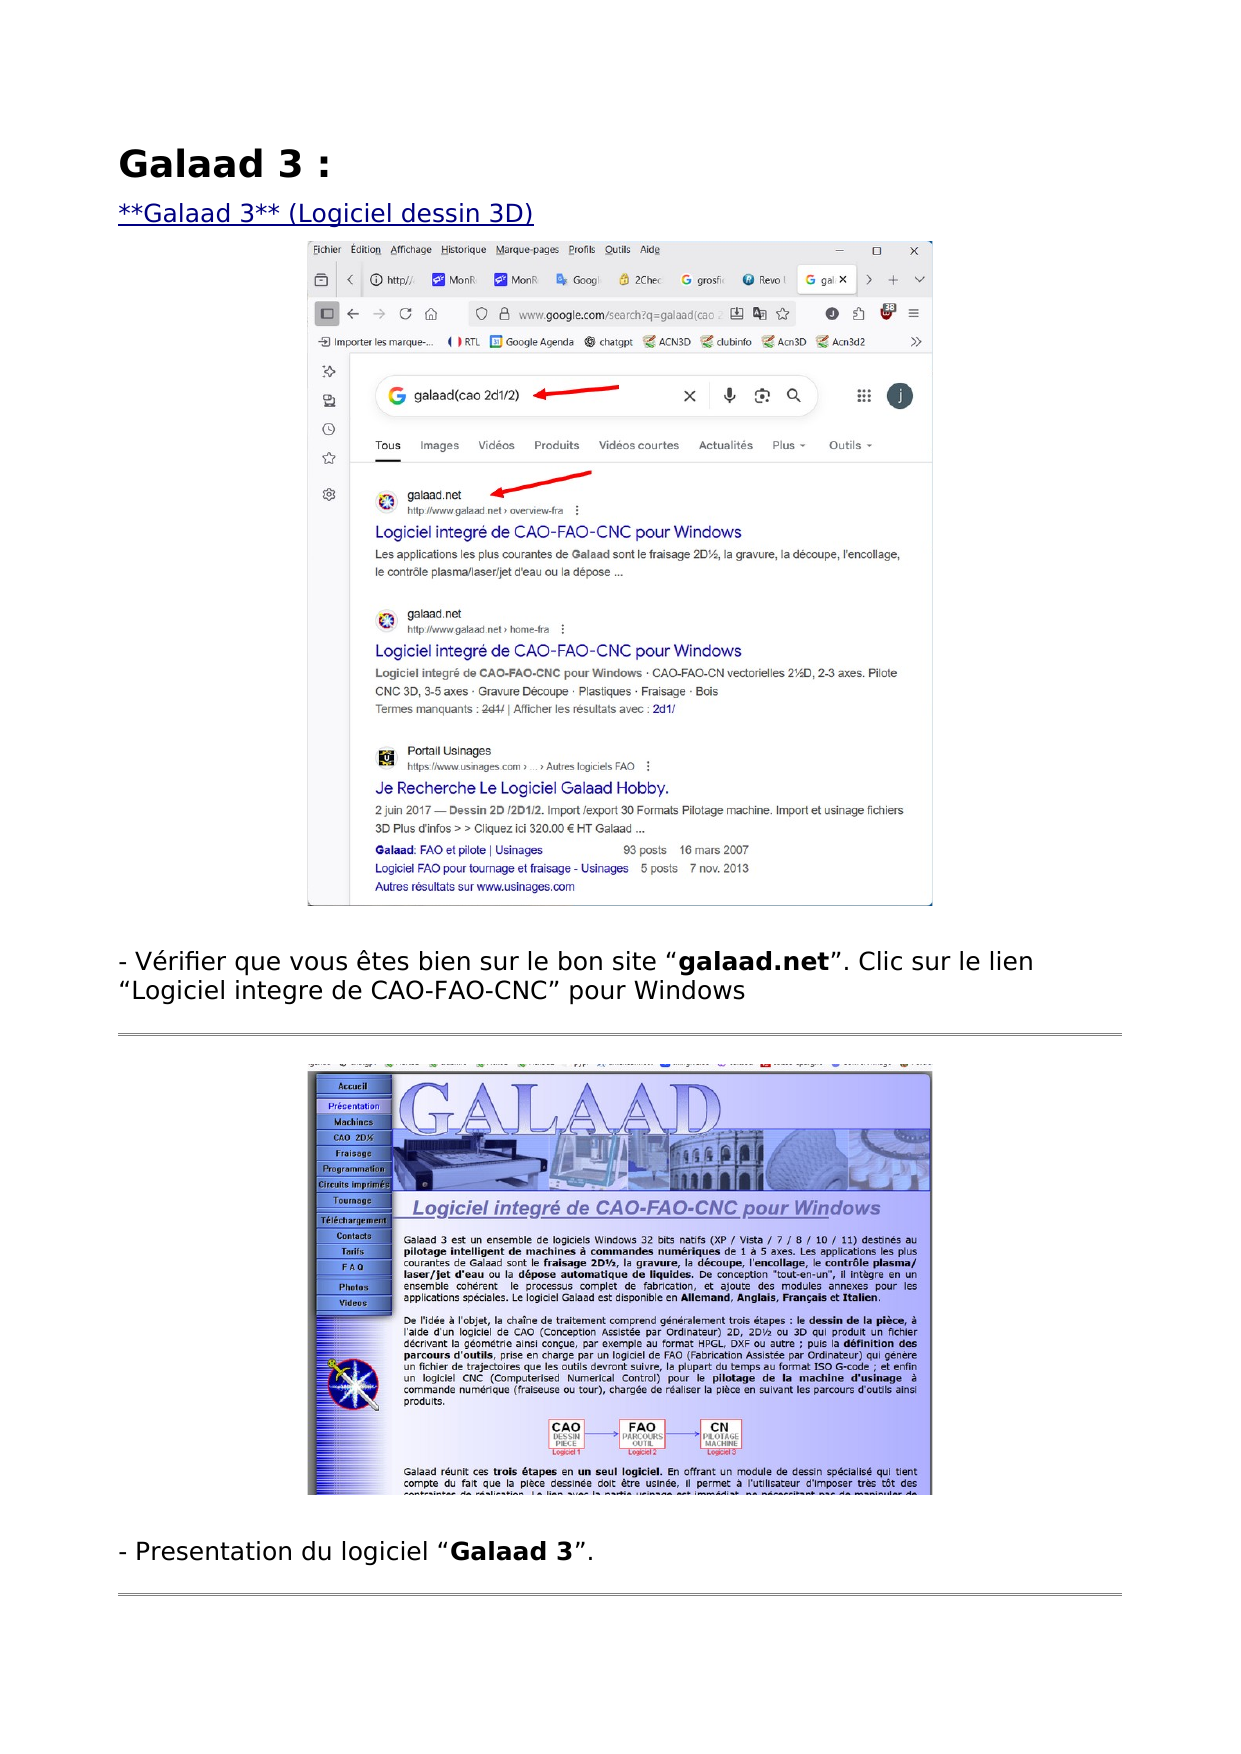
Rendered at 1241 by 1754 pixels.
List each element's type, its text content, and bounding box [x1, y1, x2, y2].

text **Galaad 3** (Logiciel dessin 3D) [118, 199, 1122, 228]
text - Vérifier que vous êtes bien sur le bon site “galaad.net”. Clic sur le lien “Logiciel integre de CAO-FAO-CNC” pour Windows [118, 947, 1122, 1006]
text - Presentation du logiciel “Galaad 3”. [118, 1537, 1122, 1566]
picture [307, 241, 933, 906]
subtitle Galaad 3 : [118, 143, 1122, 187]
picture [307, 1064, 933, 1495]
